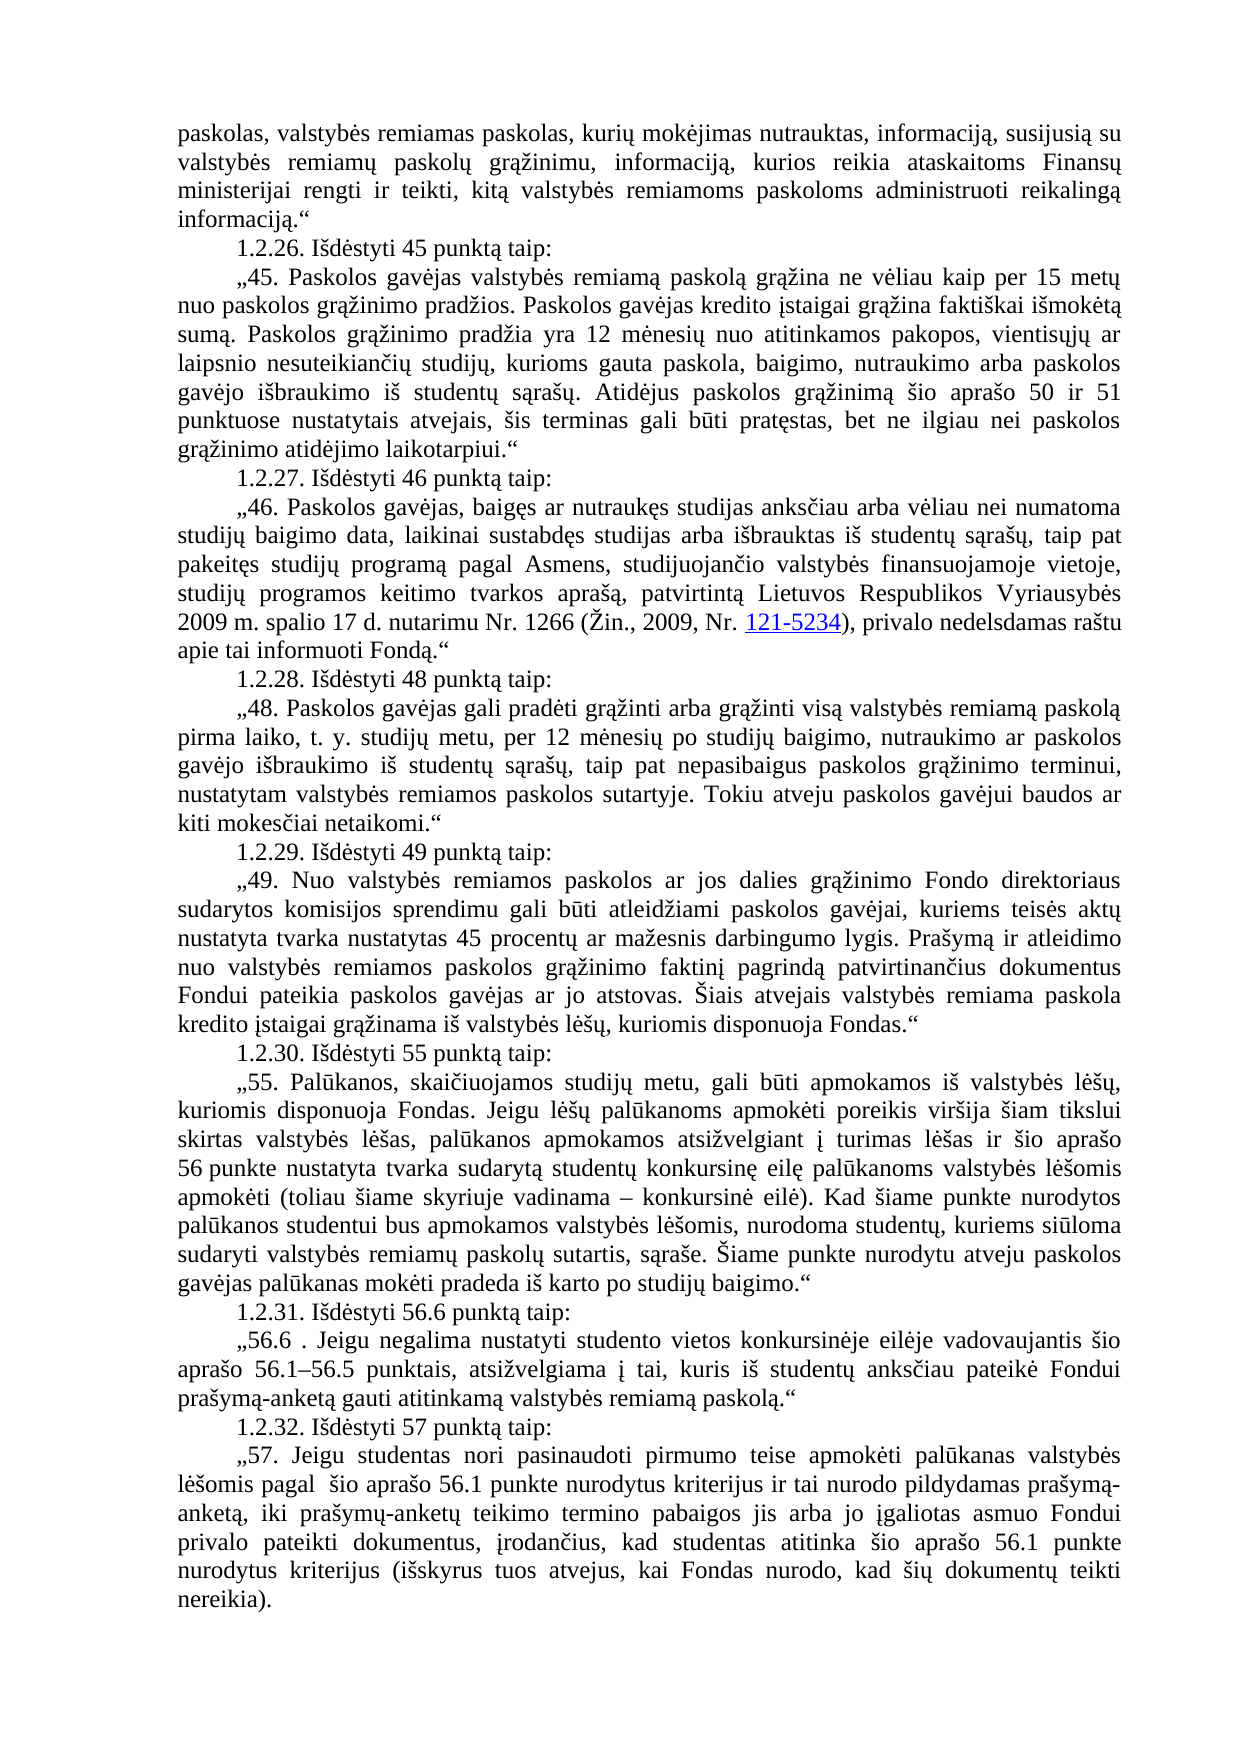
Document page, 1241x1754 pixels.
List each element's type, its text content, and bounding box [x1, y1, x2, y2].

text „55. Palūkanos, skaičiuojamos studijų metu, gali būti apmokamos iš valstybės lėšų, kuriomis disponuoja Fondas. Jeigu lėšų palūkanoms apmokėti poreikis viršija šiam tikslui skirtas valstybės lėšas, palūkanos apmokamos atsižvelgiant į turimas lėšas ir šio aprašo 56 punkte nustatyta tvarka sudarytą studentų konkursinę eilę palūkanoms valstybės lėšomis apmokėti (toliau šiame skyriuje vadinama – konkursinė eilė). Kad šiame punkte nurodytos palūkanos studentui bus apmokamos valstybės lėšomis, nurodoma studentų, kuriems siūloma sudaryti valstybės remiamų paskolų sutartis, sąraše. Šiame punkte nurodytu atveju paskolos gavėjas palūkanas mokėti pradeda iš karto po studijų baigimo.“ [177, 1067, 1122, 1297]
text „49. Nuo valstybės remiamos paskolos ar jos dalies grąžinimo Fondo direktoriaus sudarytos komisijos sprendimu gali būti atleidžiami paskolos gavėjai, kuriems teisės aktų nustatyta tvarka nustatytas 45 procentų ar mažesnis darbingumo lygis. Prašymą ir atleidimo nuo valstybės remiamos paskolos grąžinimo faktinį pagrindą patvirtinančius dokumentus Fondui pateikia paskolos gavėjas ar jo atstovas. Šiais atvejais valstybės remiama paskola kredito įstaigai grąžinama iš valstybės lėšų, kuriomis disponuoja Fondas.“ [177, 866, 1122, 1038]
text „45. Paskolos gavėjas valstybės remiamą paskolą grąžina ne vėliau kaip per 15 metų nuo paskolos grąžinimo pradžios. Paskolos gavėjas kredito įstaigai grąžina faktiškai išmokėtą sumą. Paskolos grąžinimo pradžia yra 12 mėnesių nuo atitinkamos pakopos, vientisųjų ar laipsnio nesuteikiančių studijų, kurioms gauta paskola, baigimo, nutraukimo arba paskolos gavėjo išbraukimo iš studentų sąrašų. Atidėjus paskolos grąžinimą šio aprašo 50 ir 51 punktuose nustatytais atvejais, šis terminas gali būti pratęstas, bet ne ilgiau nei paskolos grąžinimo atidėjimo laikotarpiui.“ [177, 262, 1122, 463]
text „46. Paskolos gavėjas, baigęs ar nutraukęs studijas anksčiau arba vėliau nei numatoma studijų baigimo data, laikinai sustabdęs studijas arba išbrauktas iš studentų sąrašų, taip pat pakeitęs studijų programą pagal Asmens, studijuojančio valstybės finansuojamoje vietoje, studijų programos keitimo tvarkos aprašą, patvirtintą Lietuvos Respublikos Vyriausybės 2009 m. spalio 17 d. nutarimu Nr. 1266 (Žin., 2009, Nr. 121-5234), privalo nedelsdamas raštu apie tai informuoti Fondą.“ [177, 492, 1122, 664]
text 1.2.28. Išdėstyti 48 punktą taip: [177, 664, 1122, 693]
text 1.2.30. Išdėstyti 55 punktą taip: [177, 1038, 1122, 1067]
text „57. Jeigu studentas nori pasinaudoti pirmumo teise apmokėti palūkanas valstybės lėšomis pagal šio aprašo 56.1 punkte nurodytus kriterijus ir tai nurodo pildydamas prašymą-anketą, iki prašymų-anketų teikimo termino pabaigos jis arba jo įgaliotas asmuo Fondui privalo pateikti dokumentus, įrodančius, kad studentas atitinka šio aprašo 56.1 punkte nurodytus kriterijus (išskyrus tuos atvejus, kai Fondas nurodo, kad šių dokumentų teikti nereikia). [177, 1441, 1122, 1613]
text „48. Paskolos gavėjas gali pradėti grąžinti arba grąžinti visą valstybės remiamą paskolą pirma laiko, t. y. studijų metu, per 12 mėnesių po studijų baigimo, nutraukimo ar paskolos gavėjo išbraukimo iš studentų sąrašų, taip pat nepasibaigus paskolos grąžinimo terminui, nustatytam valstybės remiamos paskolos sutartyje. Tokiu atveju paskolos gavėjui baudos ar kiti mokesčiai netaikomi.“ [177, 693, 1122, 837]
text 1.2.31. Išdėstyti 56.6 punktą taip: [177, 1297, 1122, 1326]
text 1.2.27. Išdėstyti 46 punktą taip: [177, 463, 1122, 492]
text 1.2.32. Išdėstyti 57 punktą taip: [177, 1412, 1122, 1441]
text 1.2.26. Išdėstyti 45 punktą taip: [177, 233, 1122, 262]
text 1.2.29. Išdėstyti 49 punktą taip: [177, 837, 1122, 866]
text paskolas, valstybės remiamas paskolas, kurių mokėjimas nutrauktas, informaciją, susijusią su valstybės remiamų paskolų grąžinimu, informaciją, kurios reikia ataskaitoms Finansų ministerijai rengti ir teikti, kitą valstybės remiamoms paskoloms administruoti reikalingą informaciją.“ [177, 118, 1122, 233]
text „56.6 . Jeigu negalima nustatyti studento vietos konkursinėje eilėje vadovaujantis šio aprašo 56.1–56.5 punktais, atsižvelgiama į tai, kuris iš studentų anksčiau pateikė Fondui prašymą-anketą gauti atitinkamą valstybės remiamą paskolą.“ [177, 1326, 1122, 1412]
